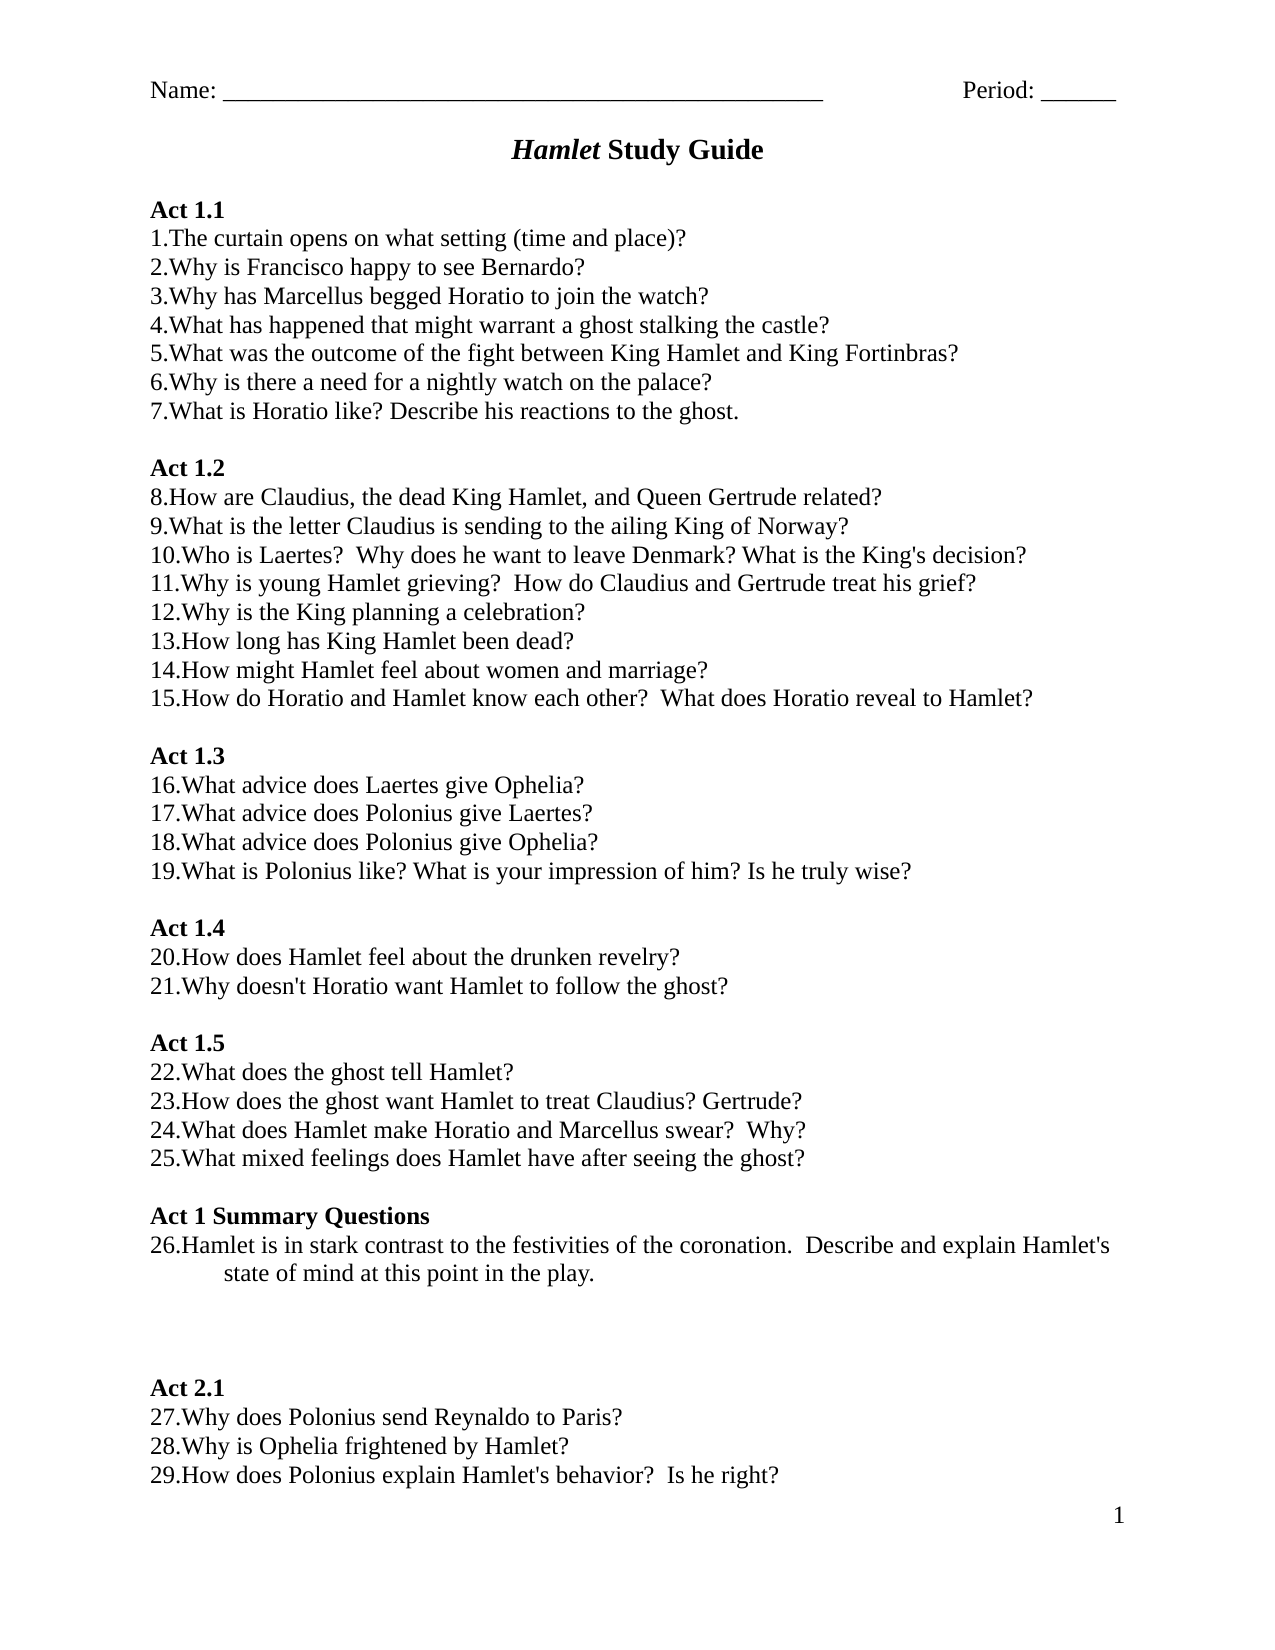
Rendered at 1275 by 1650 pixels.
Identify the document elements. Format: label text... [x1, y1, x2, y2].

list Why is there a need for a nightly watch on the palace? [150, 367, 1125, 396]
list What was the outcome of the fight between King Hamlet and King Fortinbras? [150, 338, 1125, 367]
text Hamlet Study Guide [150, 132, 1125, 166]
text Act 1.1 [150, 195, 1125, 223]
text Act 1.3 [150, 741, 1125, 770]
list What advice does Polonius give Laertes? [150, 798, 1125, 827]
list Why is Francisco happy to see Bernardo? [150, 252, 1125, 281]
list What advice does Polonius give Ophelia? [150, 827, 1125, 856]
list How long has King Hamlet been dead? [150, 626, 1125, 655]
list Why has Marcellus begged Horatio to join the watch? [150, 281, 1125, 310]
text Act 1 Summary Questions [150, 1201, 1125, 1230]
text Act 1.5 [150, 1028, 1125, 1057]
list Why is Ophelia frightened by Hamlet? [150, 1431, 1125, 1460]
list Why doesn't Horatio want Hamlet to follow the ghost? [150, 971, 1125, 1000]
text Act 1.2 [150, 453, 1125, 482]
list What is Horatio like? Describe his reactions to the ghost. [150, 396, 1125, 425]
list How are Claudius, the dead King Hamlet, and Queen Gertrude related? [150, 482, 1125, 511]
list Hamlet is in stark contrast to the festivities of the coronation. Describe and explain Hamlet's state of mind at this point in the play. [150, 1230, 1125, 1287]
list How does Polonius explain Hamlet's behavior? Is he right? [150, 1460, 1125, 1488]
list What is Polonius like? What is your impression of him? Is he truly wise? [150, 856, 1125, 885]
list What does Hamlet make Horatio and Marcellus swear? Why? [150, 1115, 1125, 1143]
list The curtain opens on what setting (time and place)? [150, 223, 1125, 252]
list What does the ghost tell Hamlet? [150, 1057, 1125, 1086]
list How does Hamlet feel about the drunken revelry? [150, 942, 1125, 971]
text Act 2.1 [150, 1373, 1125, 1402]
list What has happened that might warrant a ghost stalking the castle? [150, 310, 1125, 338]
text Name: ________________________________________________ Period: ______ [150, 75, 1125, 104]
list What advice does Laertes give Ophelia? [150, 770, 1125, 798]
list Who is Laertes? Why does he want to leave Denmark? What is the King's decision? [150, 540, 1125, 568]
list Why is the King planning a celebration? [150, 597, 1125, 626]
list What mixed feelings does Hamlet have after seeing the ghost? [150, 1143, 1125, 1172]
list Why does Polonius send Reynaldo to Paris? [150, 1402, 1125, 1431]
list Why is young Hamlet grieving? How do Claudius and Gertrude treat his grief? [150, 568, 1125, 597]
list How do Horatio and Hamlet know each other? What does Horatio reveal to Hamlet? [150, 683, 1125, 712]
list How might Hamlet feel about women and marriage? [150, 655, 1125, 683]
list What is the letter Claudius is sending to the ailing King of Norway? [150, 511, 1125, 540]
text Act 1.4 [150, 913, 1125, 942]
list How does the ghost want Hamlet to treat Claudius? Gertrude? [150, 1086, 1125, 1115]
